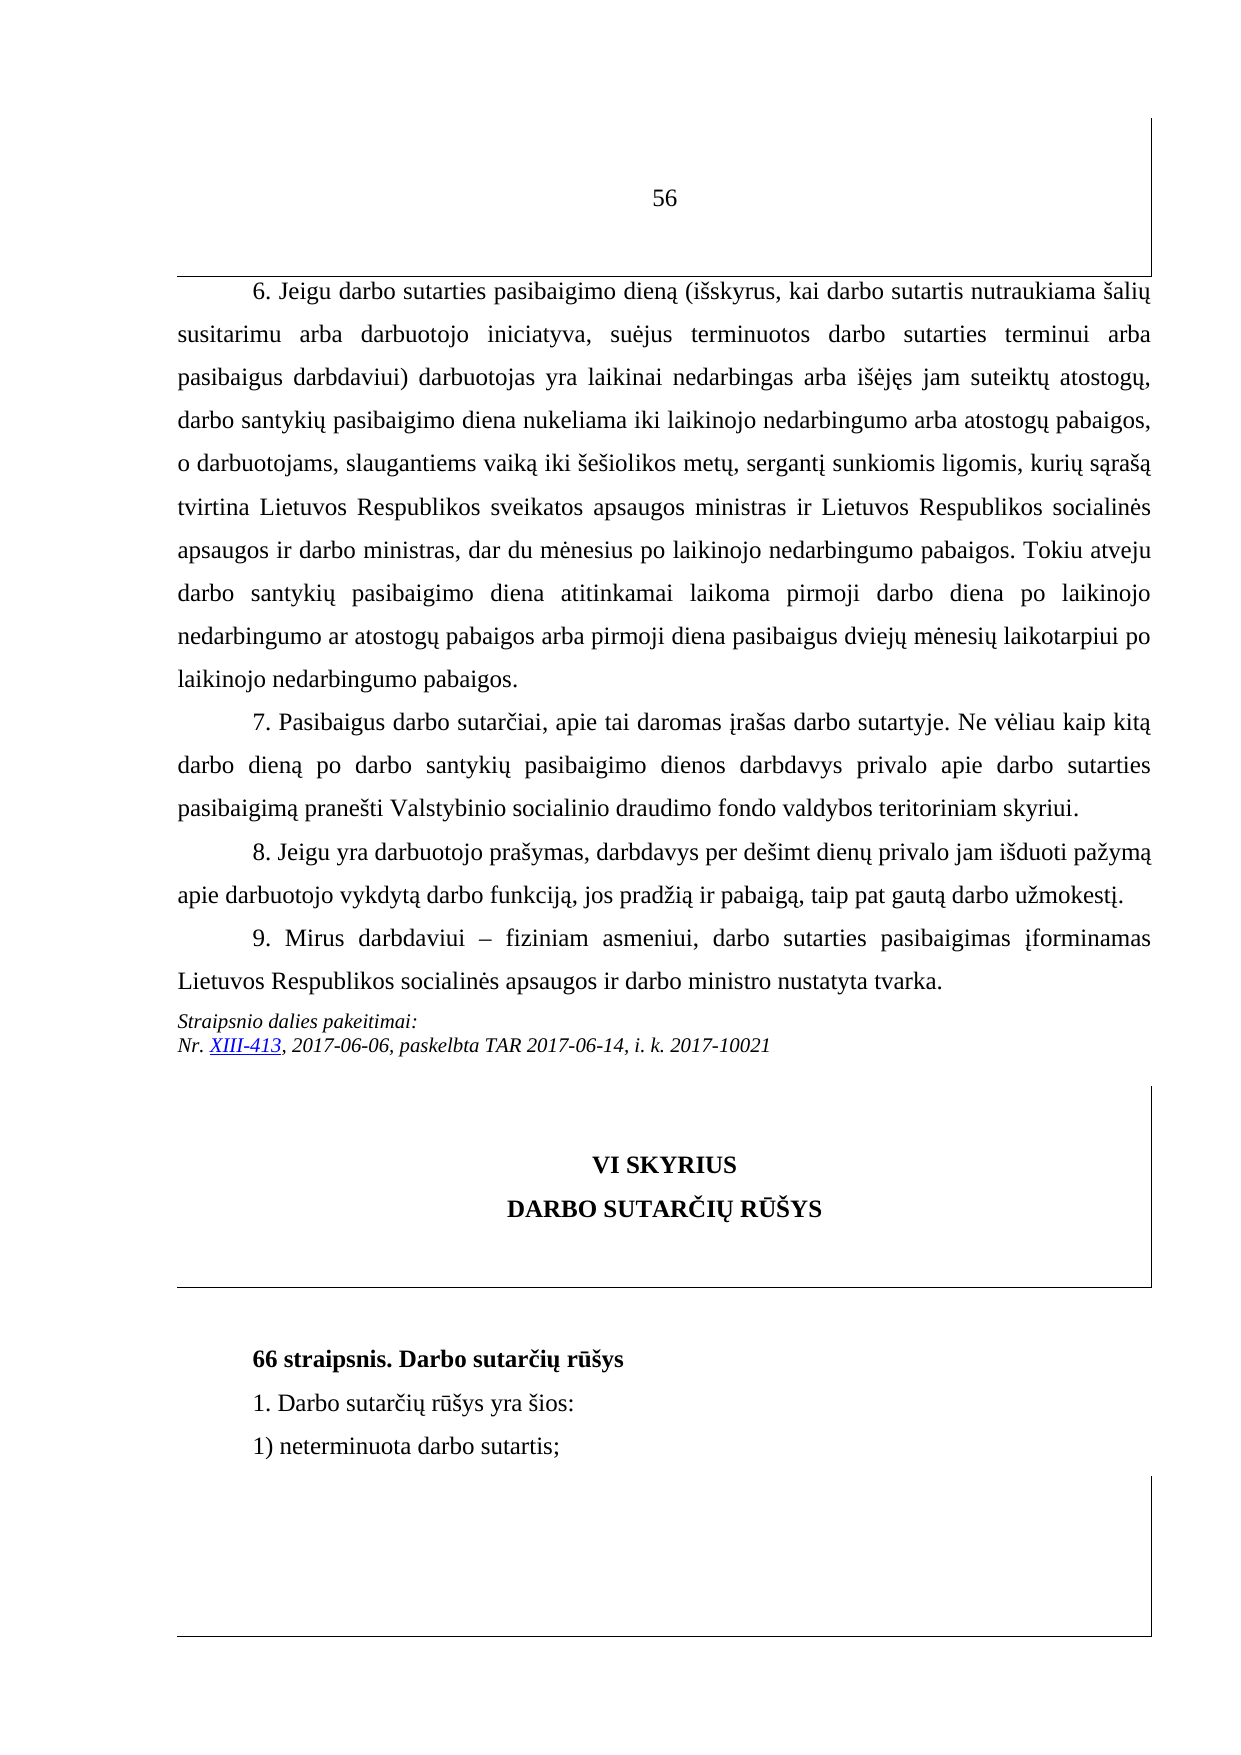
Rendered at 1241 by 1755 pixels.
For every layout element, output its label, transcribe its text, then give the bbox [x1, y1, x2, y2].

text 9. Mirus darbdaviui – fiziniam asmeniui, darbo sutarties pasibaigimas įforminamas Lietuvos Respublikos socialinės apsaugos ir darbo ministro nustatyta tvarka. [177, 923, 1152, 995]
text 7. Pasibaigus darbo sutarčiai, apie tai daromas įrašas darbo sutartyje. Ne vėliau kaip kitą darbo dieną po darbo santykių pasibaigimo dienos darbdavys privalo apie darbo sutarties pasibaigimą pranešti Valstybinio socialinio draudimo fondo valdybos teritoriniam skyriui. [177, 707, 1152, 822]
text 6. Jeigu darbo sutarties pasibaigimo dieną (išskyrus, kai darbo sutartis nutraukiama šalių susitarimu arba darbuotojo iniciatyva, suėjus terminuotos darbo sutarties terminui arba pasibaigus darbdaviui) darbuotojas yra laikinai nedarbingas arba išėjęs jam suteiktų atostogų, darbo santykių pasibaigimo diena nukeliama iki laikinojo nedarbingumo arba atostogų pabaigos, o darbuotojams, slaugantiems vaiką iki šešiolikos metų, sergantį sunkiomis ligomis, kurių sąrašą tvirtina Lietuvos Respublikos sveikatos apsaugos ministras ir Lietuvos Respublikos socialinės apsaugos ir darbo ministras, dar du mėnesius po laikinojo nedarbingumo pabaigos. Tokiu atveju darbo santykių pasibaigimo diena atitinkamai laikoma pirmoji darbo diena po laikinojo nedarbingumo ar atostogų pabaigos arba pirmoji diena pasibaigus dviejų mėnesių laikotarpiui po laikinojo nedarbingumo pabaigos. [177, 276, 1152, 693]
text Straipsnio dalies pakeitimai: [177, 1009, 1152, 1033]
subtitle 66 straipsnis. Darbo sutarčių rūšys [177, 1344, 1152, 1373]
subtitle VI SKYRIUS [177, 1086, 1151, 1129]
text 1) neterminuota darbo sutartis; [177, 1431, 1152, 1459]
text 1. Darbo sutarčių rūšys yra šios: [177, 1388, 1152, 1416]
text 8. Jeigu yra darbuotojo prašymas, darbdavys per dešimt dienų privalo jam išduoti pažymą apie darbuotojo vykdytą darbo funkciją, jos pradžią ir pabaigą, taip pat gautą darbo užmokestį. [177, 837, 1152, 908]
subtitle DARBO SUTARČIŲ RŪŠYS [177, 1129, 1152, 1287]
text Nr. XIII-413, 2017-06-06, paskelbta TAR 2017-06-14, i. k. 2017-10021 [177, 1033, 1152, 1057]
